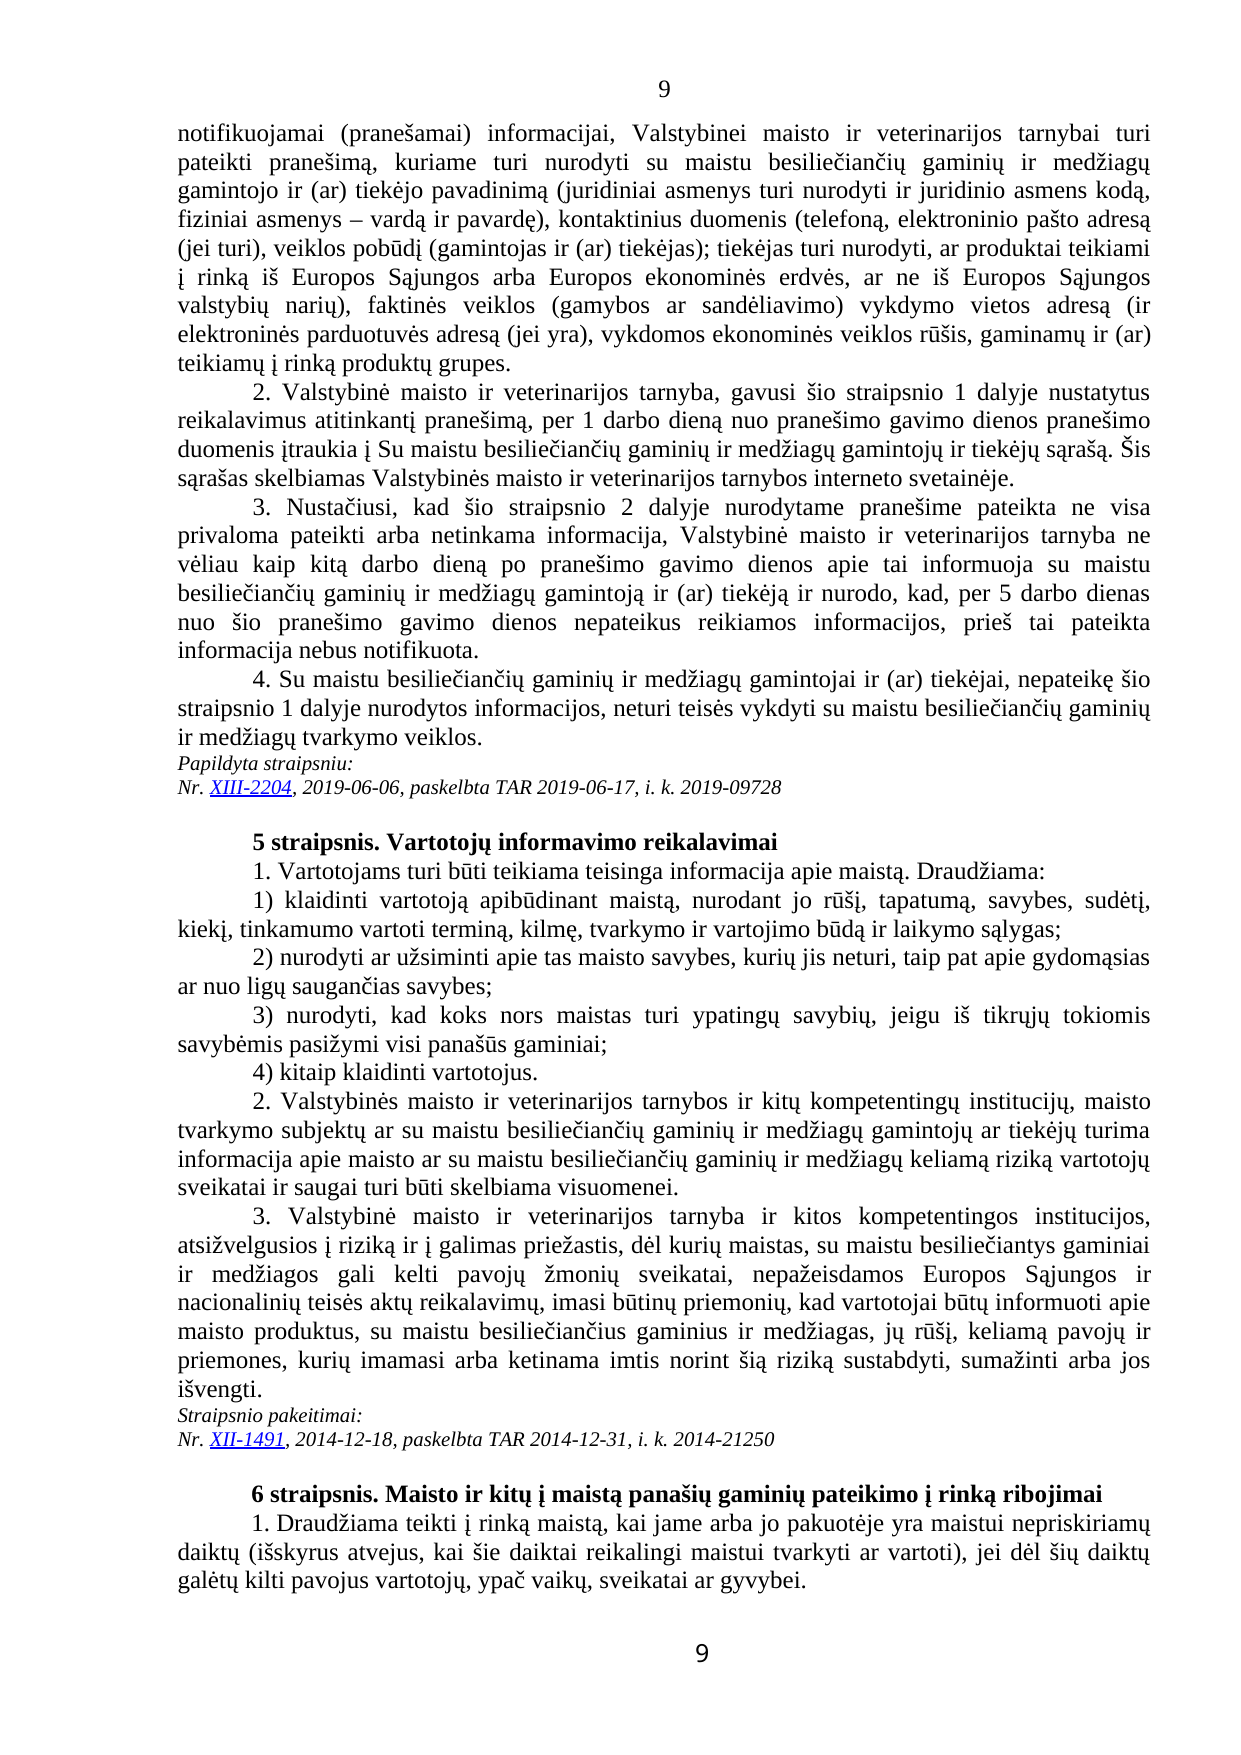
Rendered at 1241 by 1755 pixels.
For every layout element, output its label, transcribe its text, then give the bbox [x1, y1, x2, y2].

text 2. Valstybinė maisto ir veterinarijos tarnyba, gavusi šio straipsnio 1 dalyje nustatytus reikalavimus atitinkantį pranešimą, per 1 darbo dieną nuo pranešimo gavimo dienos pranešimo duomenis įtraukia į Su maistu besiliečiančių gaminių ir medžiagų gamintojų ir tiekėjų sąrašą. Šis sąrašas skelbiamas Valstybinės maisto ir veterinarijos tarnybos interneto svetainėje. [177, 377, 1152, 492]
text 4) kitaip klaidinti vartotojus. [177, 1057, 1152, 1086]
text 3. Valstybinė maisto ir veterinarijos tarnyba ir kitos kompetentingos institucijos, atsižvelgusios į riziką ir į galimas priežastis, dėl kurių maistas, su maistu besiliečiantys gaminiai ir medžiagos gali kelti pavojų žmonių sveikatai, nepažeisdamos Europos Sąjungos ir nacionalinių teisės aktų reikalavimų, imasi būtinų priemonių, kad vartotojai būtų informuoti apie maisto produktus, su maistu besiliečiančius gaminius ir medžiagas, jų rūšį, keliamą pavojų ir priemones, kurių imamasi arba ketinama imtis norint šią riziką sustabdyti, sumažinti arba jos išvengti. [177, 1201, 1152, 1402]
text 6 straipsnis. Maisto ir kitų į maistą panašių gaminių pateikimo į rinką ribojimai [177, 1479, 1152, 1508]
text 1) klaidinti vartotoją apibūdinant maistą, nurodant jo rūšį, tapatumą, savybes, sudėtį, kiekį, tinkamumo vartoti terminą, kilmę, tvarkymo ir vartojimo būdą ir laikymo sąlygas; [177, 885, 1152, 942]
text 1. Draudžiama teikti į rinką maistą, kai jame arba jo pakuotėje yra maistui nepriskiriamų daiktų (išskyrus atvejus, kai šie daiktai reikalingi maistui tvarkyti ar vartoti), jei dėl šių daiktų galėtų kilti pavojus vartotojų, ypač vaikų, sveikatai ar gyvybei. [177, 1508, 1152, 1594]
text 5 straipsnis. Vartotojų informavimo reikalavimai [177, 827, 1152, 856]
text notifikuojamai (pranešamai) informacijai, Valstybinei maisto ir veterinarijos tarnybai turi pateikti pranešimą, kuriame turi nurodyti su maistu besiliečiančių gaminių ir medžiagų gamintojo ir (ar) tiekėjo pavadinimą (juridiniai asmenys turi nurodyti ir juridinio asmens kodą, fiziniai asmenys – vardą ir pavardę), kontaktinius duomenis (telefoną, elektroninio pašto adresą (jei turi), veiklos pobūdį (gamintojas ir (ar) tiekėjas); tiekėjas turi nurodyti, ar produktai teikiami į rinką iš Europos Sąjungos arba Europos ekonominės erdvės, ar ne iš Europos Sąjungos valstybių narių), faktinės veiklos (gamybos ar sandėliavimo) vykdymo vietos adresą (ir elektroninės parduotuvės adresą (jei yra), vykdomos ekonominės veiklos rūšis, gaminamų ir (ar) teikiamų į rinką produktų grupes. [177, 118, 1152, 377]
text Nr. XIII-2204, 2019-06-06, paskelbta TAR 2019-06-17, i. k. 2019-09728 [177, 775, 1152, 799]
text 1. Vartotojams turi būti teikiama teisinga informacija apie maistą. Draudžiama: [177, 856, 1152, 885]
text 2) nurodyti ar užsiminti apie tas maisto savybes, kurių jis neturi, taip pat apie gydomąsias ar nuo ligų saugančias savybes; [177, 942, 1152, 1000]
text Papildyta straipsniu: [177, 751, 1152, 775]
text 3. Nustačiusi, kad šio straipsnio 2 dalyje nurodytame pranešime pateikta ne visa privaloma pateikti arba netinkama informacija, Valstybinė maisto ir veterinarijos tarnyba ne vėliau kaip kitą darbo dieną po pranešimo gavimo dienos apie tai informuoja su maistu besiliečiančių gaminių ir medžiagų gamintoją ir (ar) tiekėją ir nurodo, kad, per 5 darbo dienas nuo šio pranešimo gavimo dienos nepateikus reikiamos informacijos, prieš tai pateikta informacija nebus notifikuota. [177, 492, 1152, 664]
text 4. Su maistu besiliečiančių gaminių ir medžiagų gamintojai ir (ar) tiekėjai, nepateikę šio straipsnio 1 dalyje nurodytos informacijos, neturi teisės vykdyti su maistu besiliečiančių gaminių ir medžiagų tvarkymo veiklos. [177, 664, 1152, 751]
text Straipsnio pakeitimai: [177, 1402, 1152, 1427]
text 3) nurodyti, kad koks nors maistas turi ypatingų savybių, jeigu iš tikrųjų tokiomis savybėmis pasižymi visi panašūs gaminiai; [177, 1000, 1152, 1057]
text 2. Valstybinės maisto ir veterinarijos tarnybos ir kitų kompetentingų institucijų, maisto tvarkymo subjektų ar su maistu besiliečiančių gaminių ir medžiagų gamintojų ar tiekėjų turima informacija apie maisto ar su maistu besiliečiančių gaminių ir medžiagų keliamą riziką vartotojų sveikatai ir saugai turi būti skelbiama visuomenei. [177, 1086, 1152, 1201]
text Nr. XII-1491, 2014-12-18, paskelbta TAR 2014-12-31, i. k. 2014-21250 [177, 1427, 1152, 1451]
